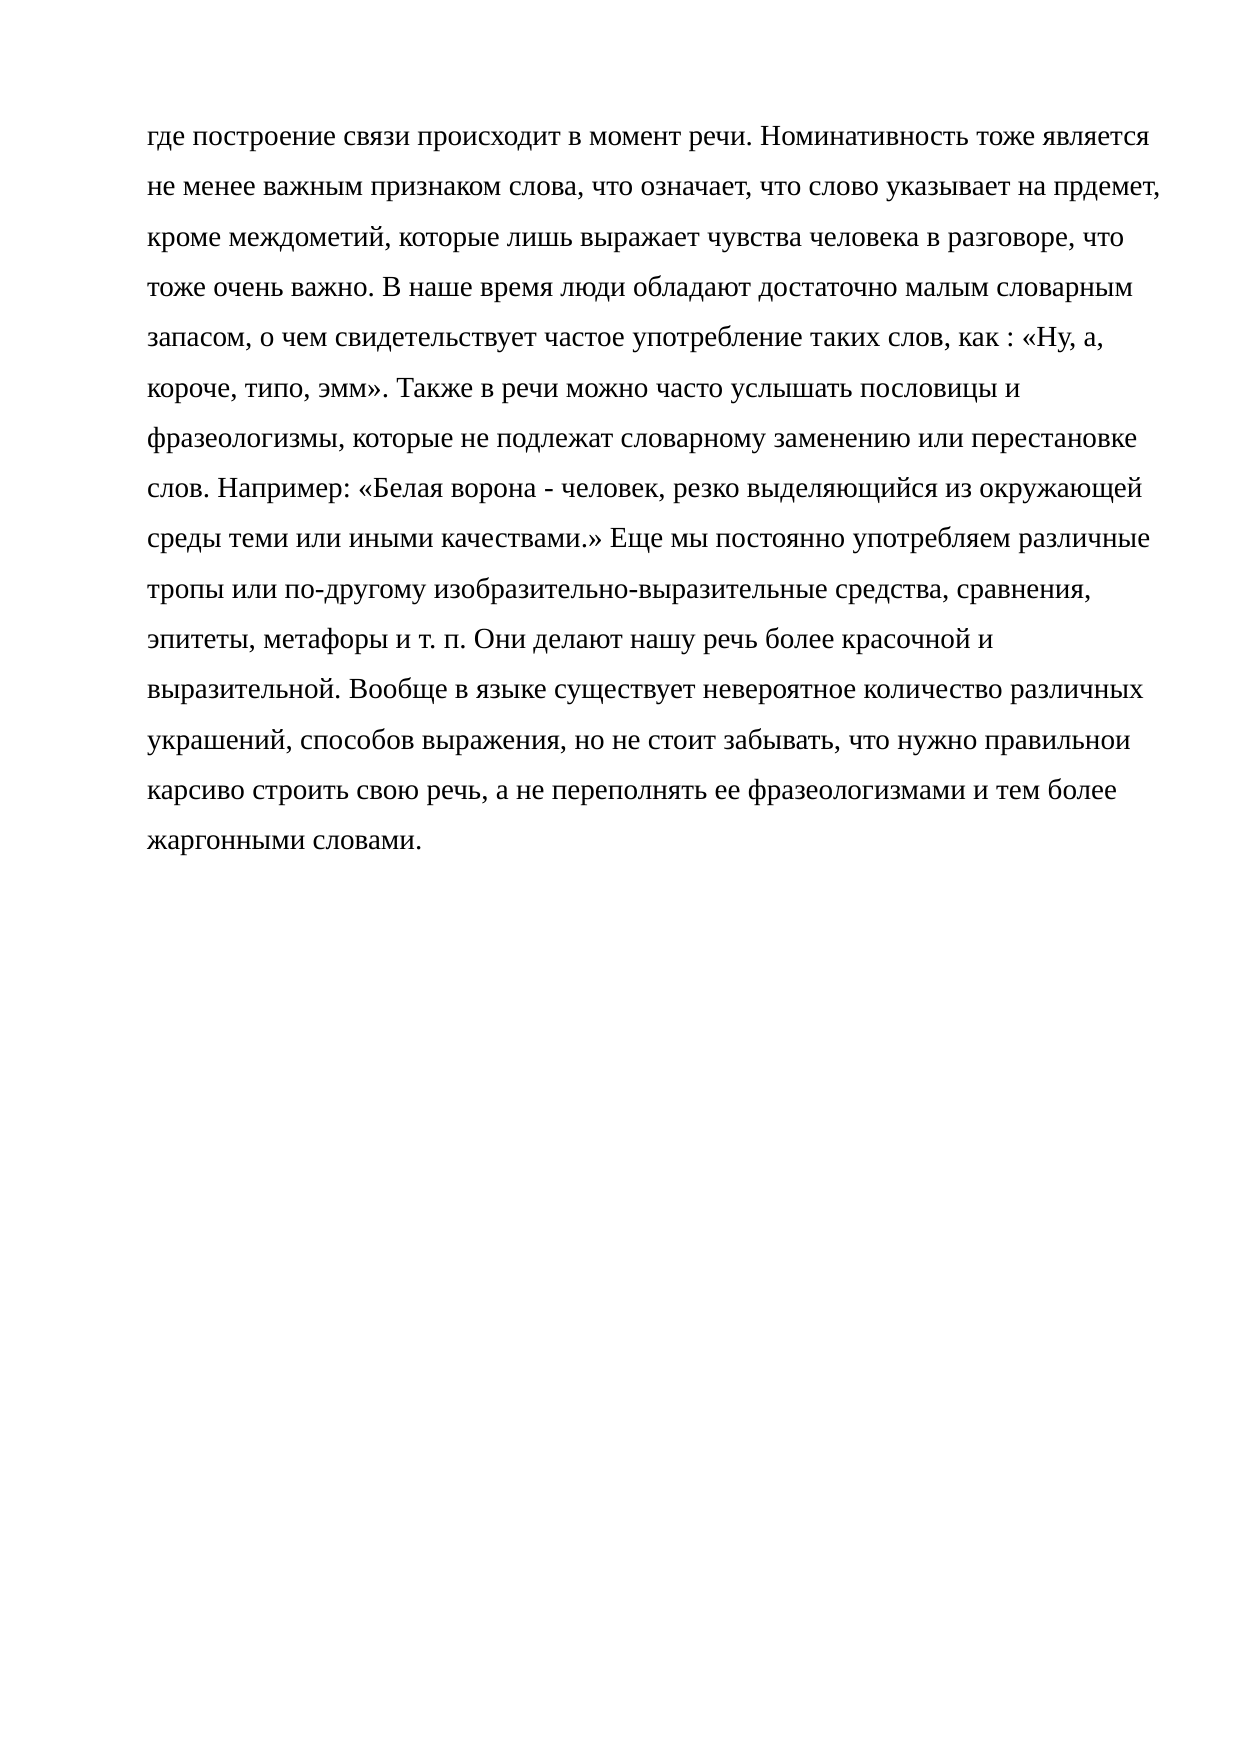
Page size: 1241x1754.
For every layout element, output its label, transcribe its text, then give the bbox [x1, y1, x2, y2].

text где построение связи происходит в момент речи. Номинативность тоже является не менее важным признаком слова, что означает, что слово указывает на прдемет, кроме междометий, которые лишь выражает чувства человека в разговоре, что тоже очень важно. В наше время люди обладают достаточно малым словарным запасом, о чем свидетельствует частое употребление таких слов, как : «Ну, а, короче, типо, эмм». Также в речи можно часто услышать пословицы и фразеологизмы, которые не подлежат словарному заменению или перестановке слов. Например: «Белая ворона - человек, резко выделяющийся из окружающей среды теми или иными качествами.» Еще мы постоянно употребляем различные тропы или по-другому изобразительно-выразительные средства, сравнения, эпитеты, метафоры и т. п. Они делают нашу речь более красочной и выразительной. Вообще в языке существует невероятное количество различных украшений, способов выражения, но не стоит забывать, что нужно правильнои карсиво строить свою речь, а не переполнять ее фразеологизмами и тем более жаргонными словами. [147, 118, 1178, 856]
